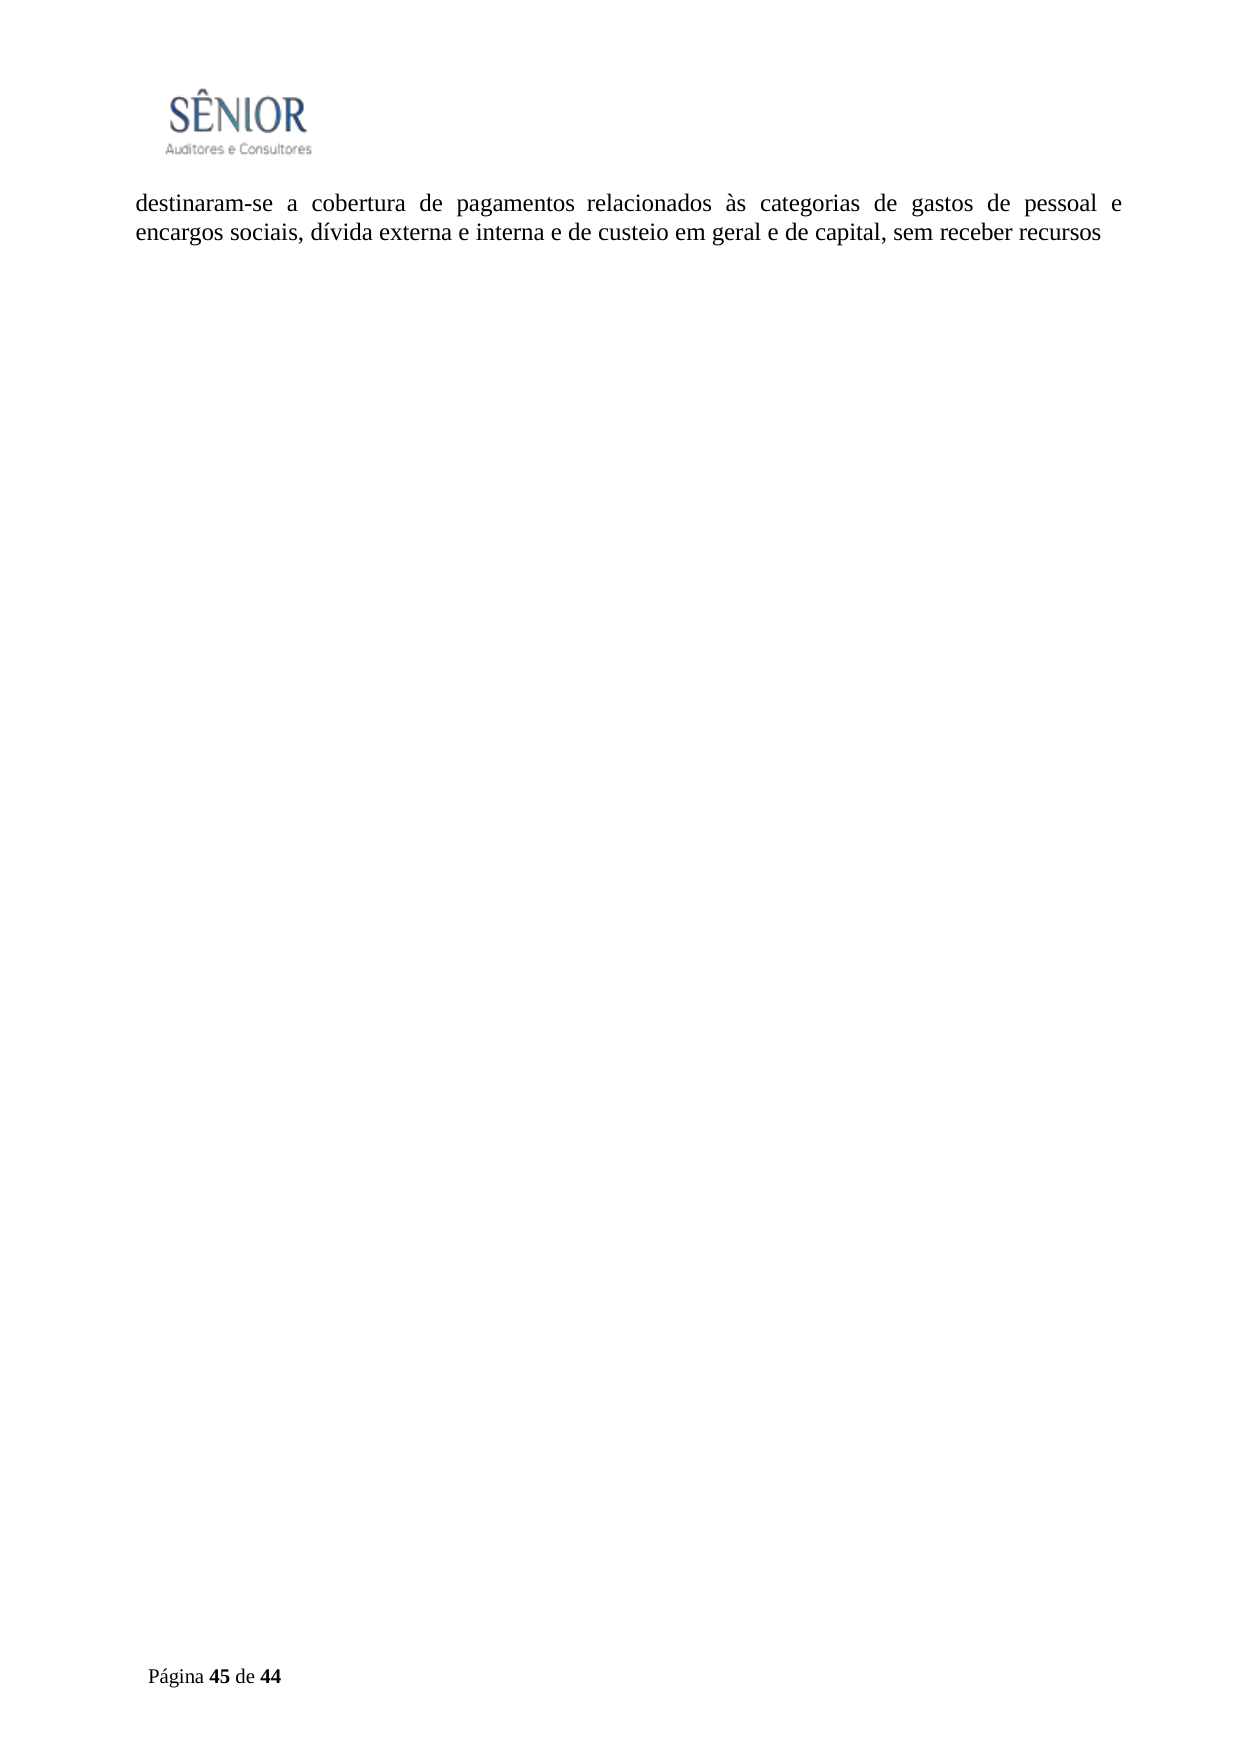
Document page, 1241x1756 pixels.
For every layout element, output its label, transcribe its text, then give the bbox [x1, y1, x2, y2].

text destinaram-se a cobertura de pagamentos relacionados às categorias de gastos de pessoal e encargos sociais, dívida externa e interna e de custeio em geral e de capital, sem receber recursos [135, 188, 1122, 245]
